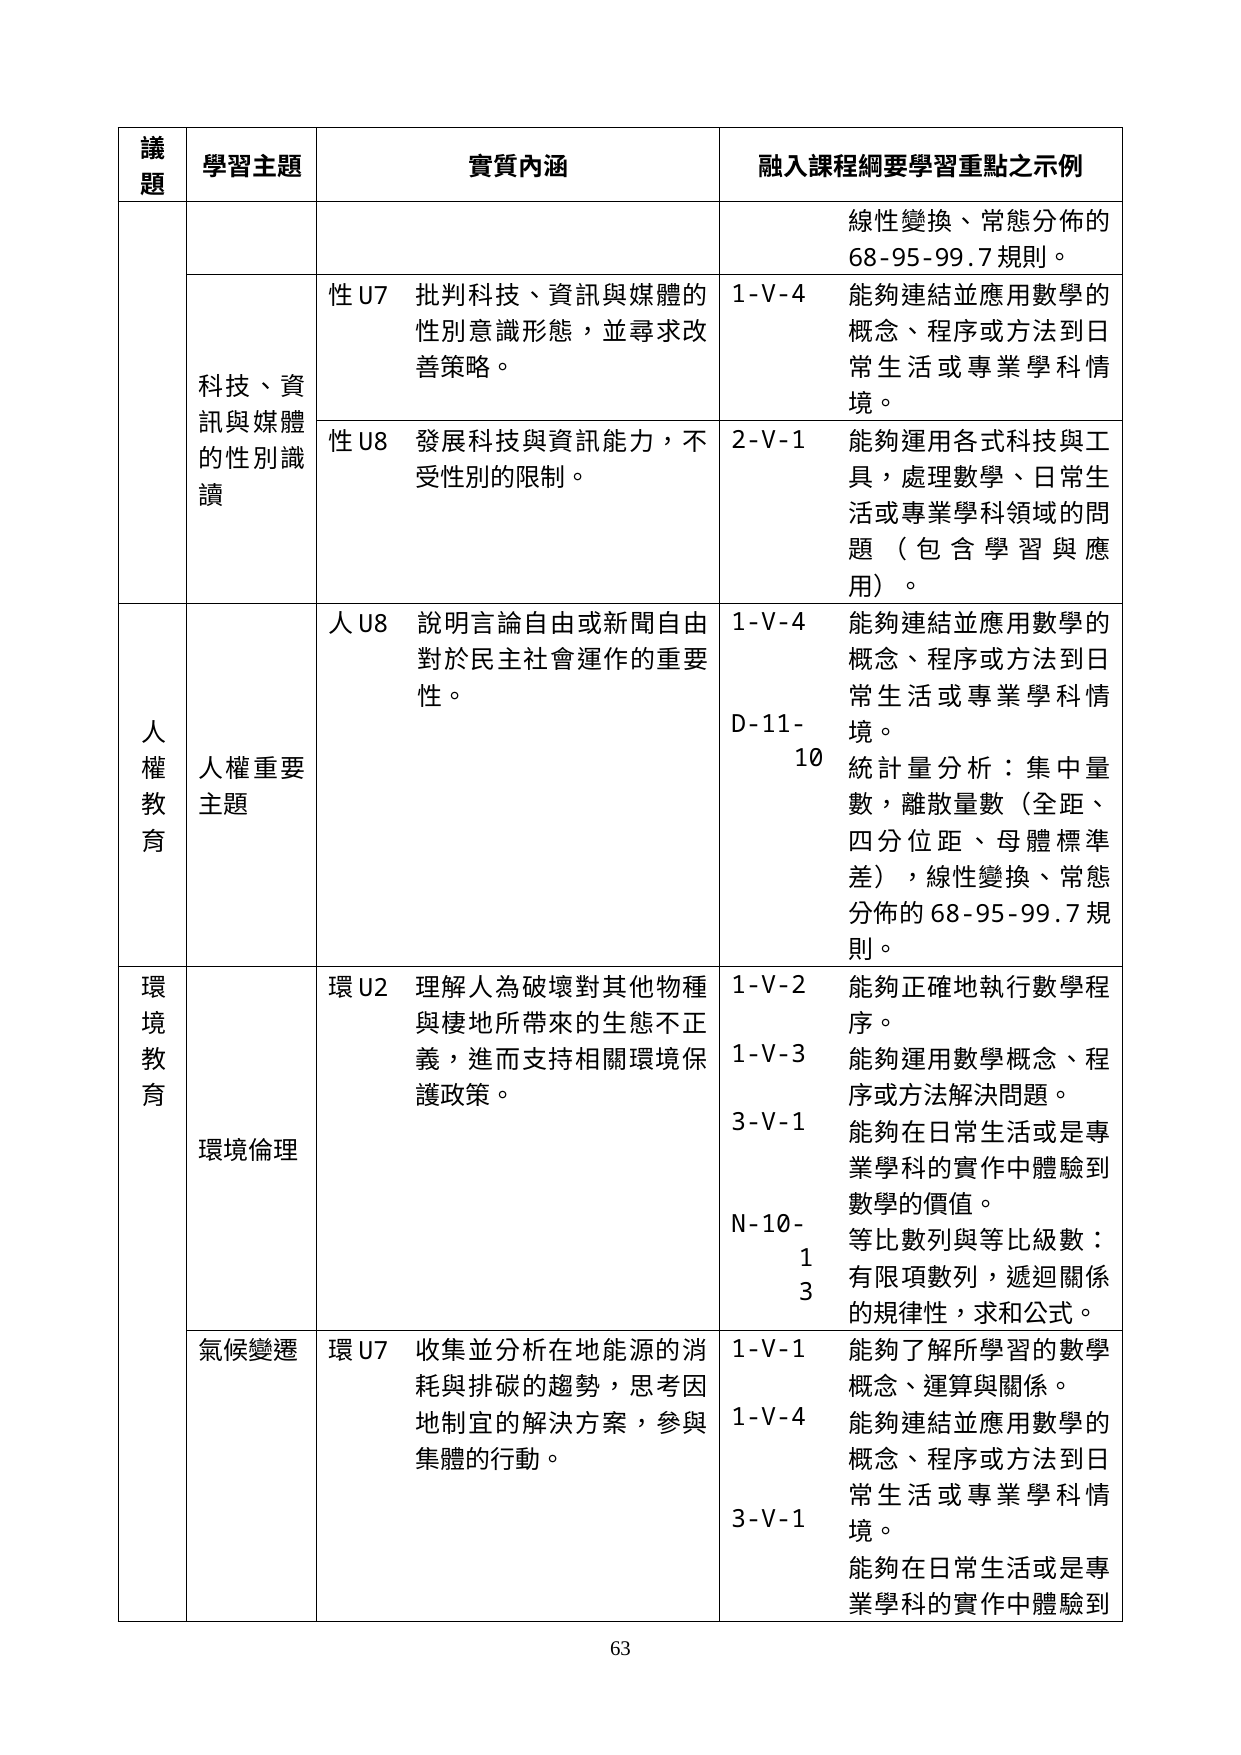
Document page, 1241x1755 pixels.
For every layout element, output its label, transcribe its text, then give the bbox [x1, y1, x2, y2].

table_cell 能夠運用各式科技與工具，處理數學、日常生活或專業學科領域的問題（包含學習與應用）。 [837, 421, 1122, 602]
table_cell [404, 202, 719, 274]
table_cell 性U8 [317, 421, 404, 602]
table_cell [720, 202, 837, 274]
table_cell 科技、資訊與媒體的性別識讀 [187, 275, 316, 602]
table_cell [119, 202, 186, 602]
table_cell 能夠連結並應用數學的概念、程序或方法到日常生活或專業學科情境。 統計量分析：集中量數，離散量數（全距、四分位距、母體標準差），線性變換、常態分佈的68-95-99.7規則。 [837, 604, 1122, 966]
table_header 實質內涵 [317, 128, 719, 201]
table_cell 人權教育 [119, 604, 186, 966]
table_cell 能夠了解所學習的數學概念、運算與關係。 能夠連結並應用數學的概念、程序或方法到日常生活或專業學科情境。 能夠在日常生活或是專業學科的實作中體驗到 [837, 1331, 1122, 1621]
table_cell 2-V-1 [720, 421, 837, 602]
table_cell 理解人為破壞對其他物種與棲地所帶來的生態不正義，進而支持相關環境保護政策。 [404, 967, 719, 1329]
table_cell 環U2 [317, 967, 404, 1329]
table_cell [317, 202, 404, 274]
table_cell 氣候變遷 [187, 1331, 316, 1621]
table_cell 人權重要主題 [187, 604, 316, 966]
table_header 議題 [119, 128, 186, 201]
table_cell 環U7 [317, 1331, 404, 1621]
table_cell 發展科技與資訊能力，不受性別的限制。 [404, 421, 719, 602]
table_cell 1-V-4 D-11-10 [720, 604, 837, 966]
table_cell 批判科技、資訊與媒體的性別意識形態，並尋求改善策略。 [404, 275, 719, 420]
table_cell 性U7 [317, 275, 404, 420]
table_cell 1-V-2 1-V-3 3-V-1 N-10-13 [720, 967, 837, 1329]
table_cell 說明言論自由或新聞自由對於民主社會運作的重要性。 [404, 604, 719, 966]
table_cell 人U8 [317, 604, 404, 966]
table_cell 能夠正確地執行數學程序。 能夠運用數學概念、程序或方法解決問題。 能夠在日常生活或是專業學科的實作中體驗到數學的價值。 等比數列與等比級數：有限項數列，遞迴關係的規律性，求和公式。 [837, 967, 1122, 1329]
table_cell 線性變換、常態分佈的68-95-99.7規則。 [837, 202, 1122, 274]
table_header 融入課程綱要學習重點之示例 [720, 128, 1122, 201]
table_cell 1-V-1 1-V-4 3-V-1 [720, 1331, 837, 1621]
table_header 學習主題 [187, 128, 316, 201]
table_cell 收集並分析在地能源的消耗與排碳的趨勢，思考因地制宜的解決方案，參與集體的行動。 [404, 1331, 719, 1621]
table_cell [187, 202, 316, 274]
table_cell 環境倫理 [187, 967, 316, 1329]
table_cell 1-V-4 [720, 275, 837, 420]
table_cell 環境教育 [119, 967, 186, 1621]
table_cell 能夠連結並應用數學的概念、程序或方法到日常生活或專業學科情境。 [837, 275, 1122, 420]
